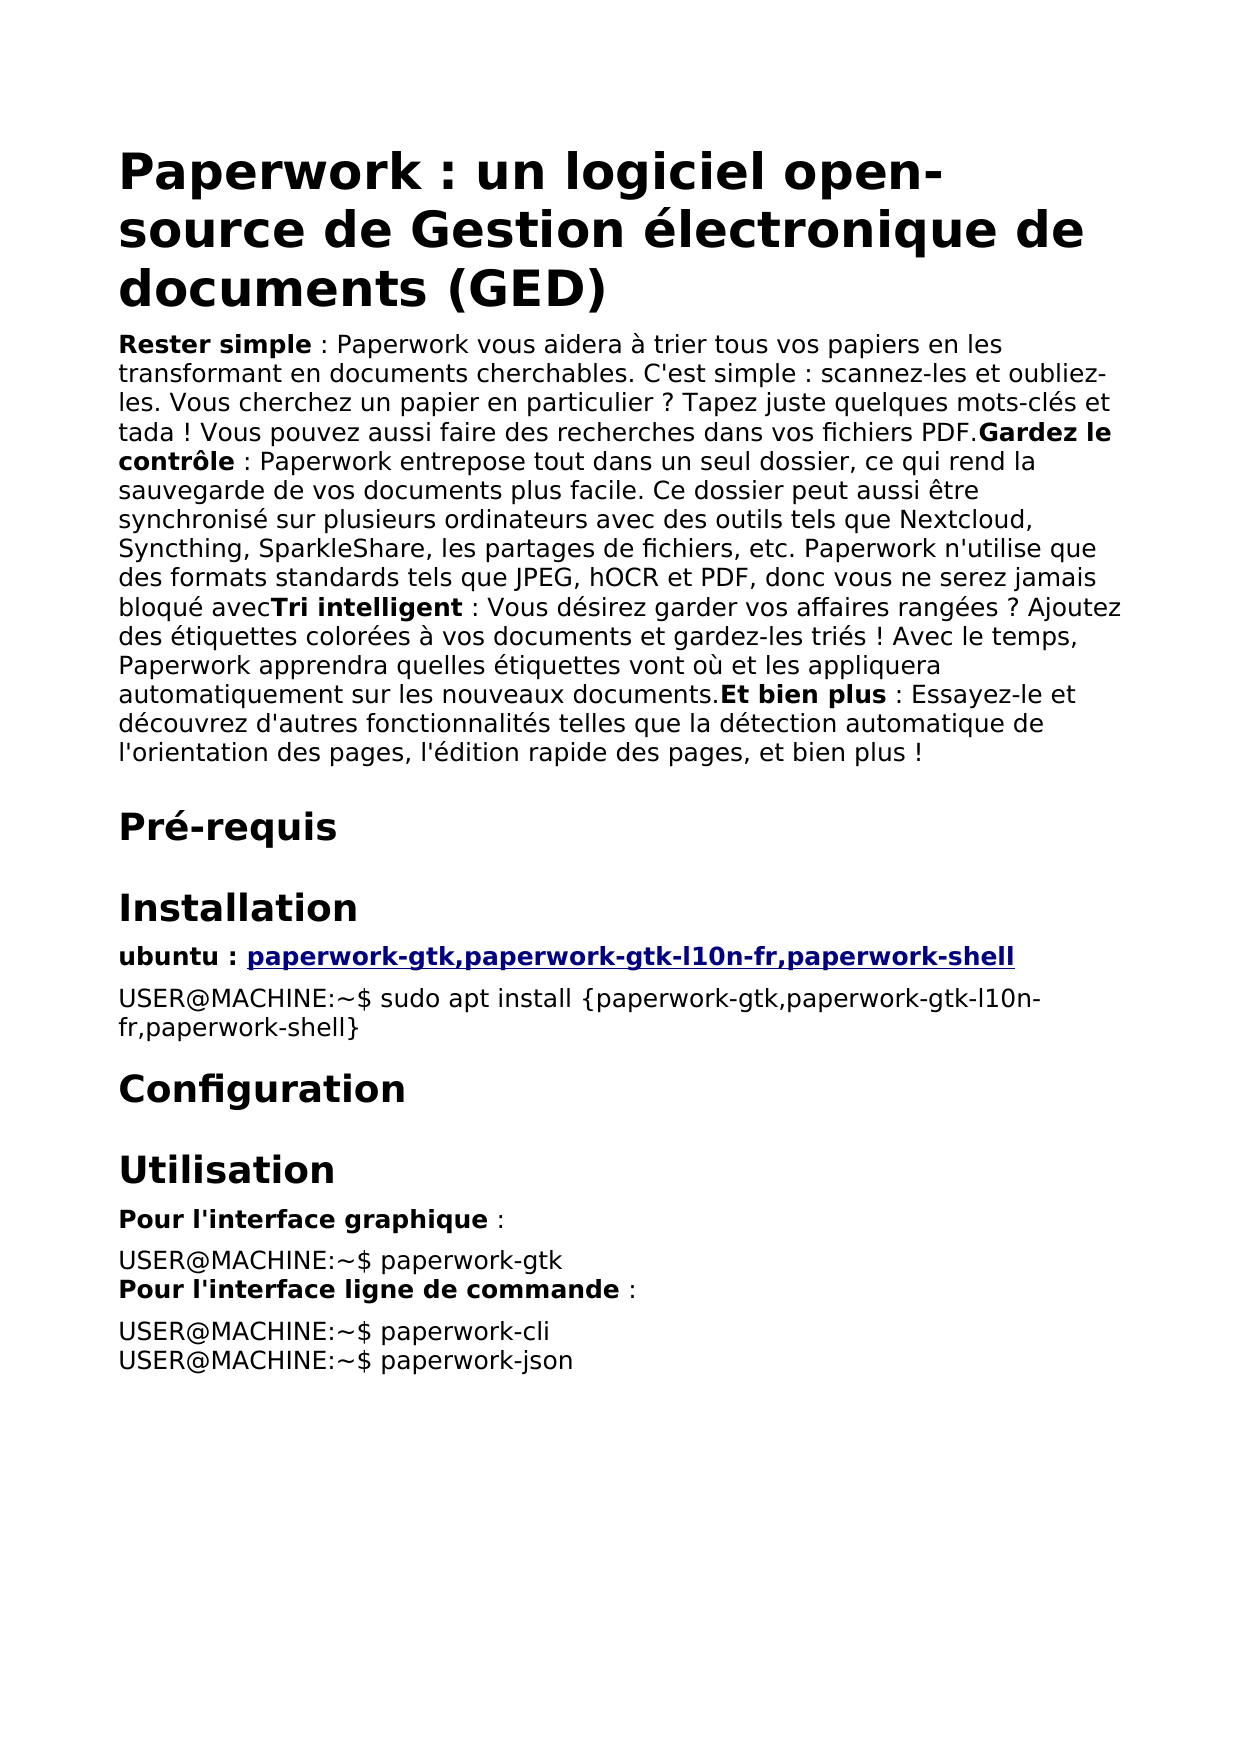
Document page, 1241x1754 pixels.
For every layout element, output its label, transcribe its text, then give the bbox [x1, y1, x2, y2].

text USER@MACHINE:~$ paperwork-cli USER@MACHINE:~$ paperwork-json [118, 1317, 1122, 1376]
text Rester simple : Paperwork vous aidera à trier tous vos papiers en les transformant en documents cherchables. C'est simple : scannez-les et oubliez-les. Vous cherchez un papier en particulier ? Tapez juste quelques mots-clés et tada ! Vous pouvez aussi faire des recherches dans vos fichiers PDF.Gardez le contrôle : Paperwork entrepose tout dans un seul dossier, ce qui rend la sauvegarde de vos documents plus facile. Ce dossier peut aussi être synchronisé sur plusieurs ordinateurs avec des outils tels que Nextcloud, Syncthing, SparkleShare, les partages de fichiers, etc. Paperwork n'utilise que des formats standards tels que JPEG, hOCR et PDF, donc vous ne serez jamais bloqué avecTri intelligent : Vous désirez garder vos affaires rangées ? Ajoutez des étiquettes colorées à vos documents et gardez-les triés ! Avec le temps, Paperwork apprendra quelles étiquettes vont où et les appliquera automatiquement sur les nouveaux documents.Et bien plus : Essayez-le et découvrez d'autres fonctionnalités telles que la détection automatique de l'orientation des pages, l'édition rapide des pages, et bien plus ! [118, 330, 1122, 768]
text ubuntu : paperwork-gtk,paperwork-gtk-l10n-fr,paperwork-shell [118, 943, 1122, 972]
subtitle Configuration [118, 1068, 1122, 1111]
text Pour l'interface graphique : [118, 1205, 1122, 1234]
text USER@MACHINE:~$ sudo apt install {paperwork-gtk,paperwork-gtk-l10n-fr,paperwork-shell} [118, 984, 1122, 1043]
subtitle Pré-requis [118, 805, 1122, 849]
subtitle Utilisation [118, 1149, 1122, 1192]
text USER@MACHINE:~$ paperwork-gtk [118, 1247, 1122, 1276]
text Pour l'interface ligne de commande : [118, 1276, 1122, 1305]
subtitle Installation [118, 886, 1122, 930]
subtitle Paperwork : un logiciel open-source de Gestion électronique de documents (GED) [118, 143, 1122, 318]
